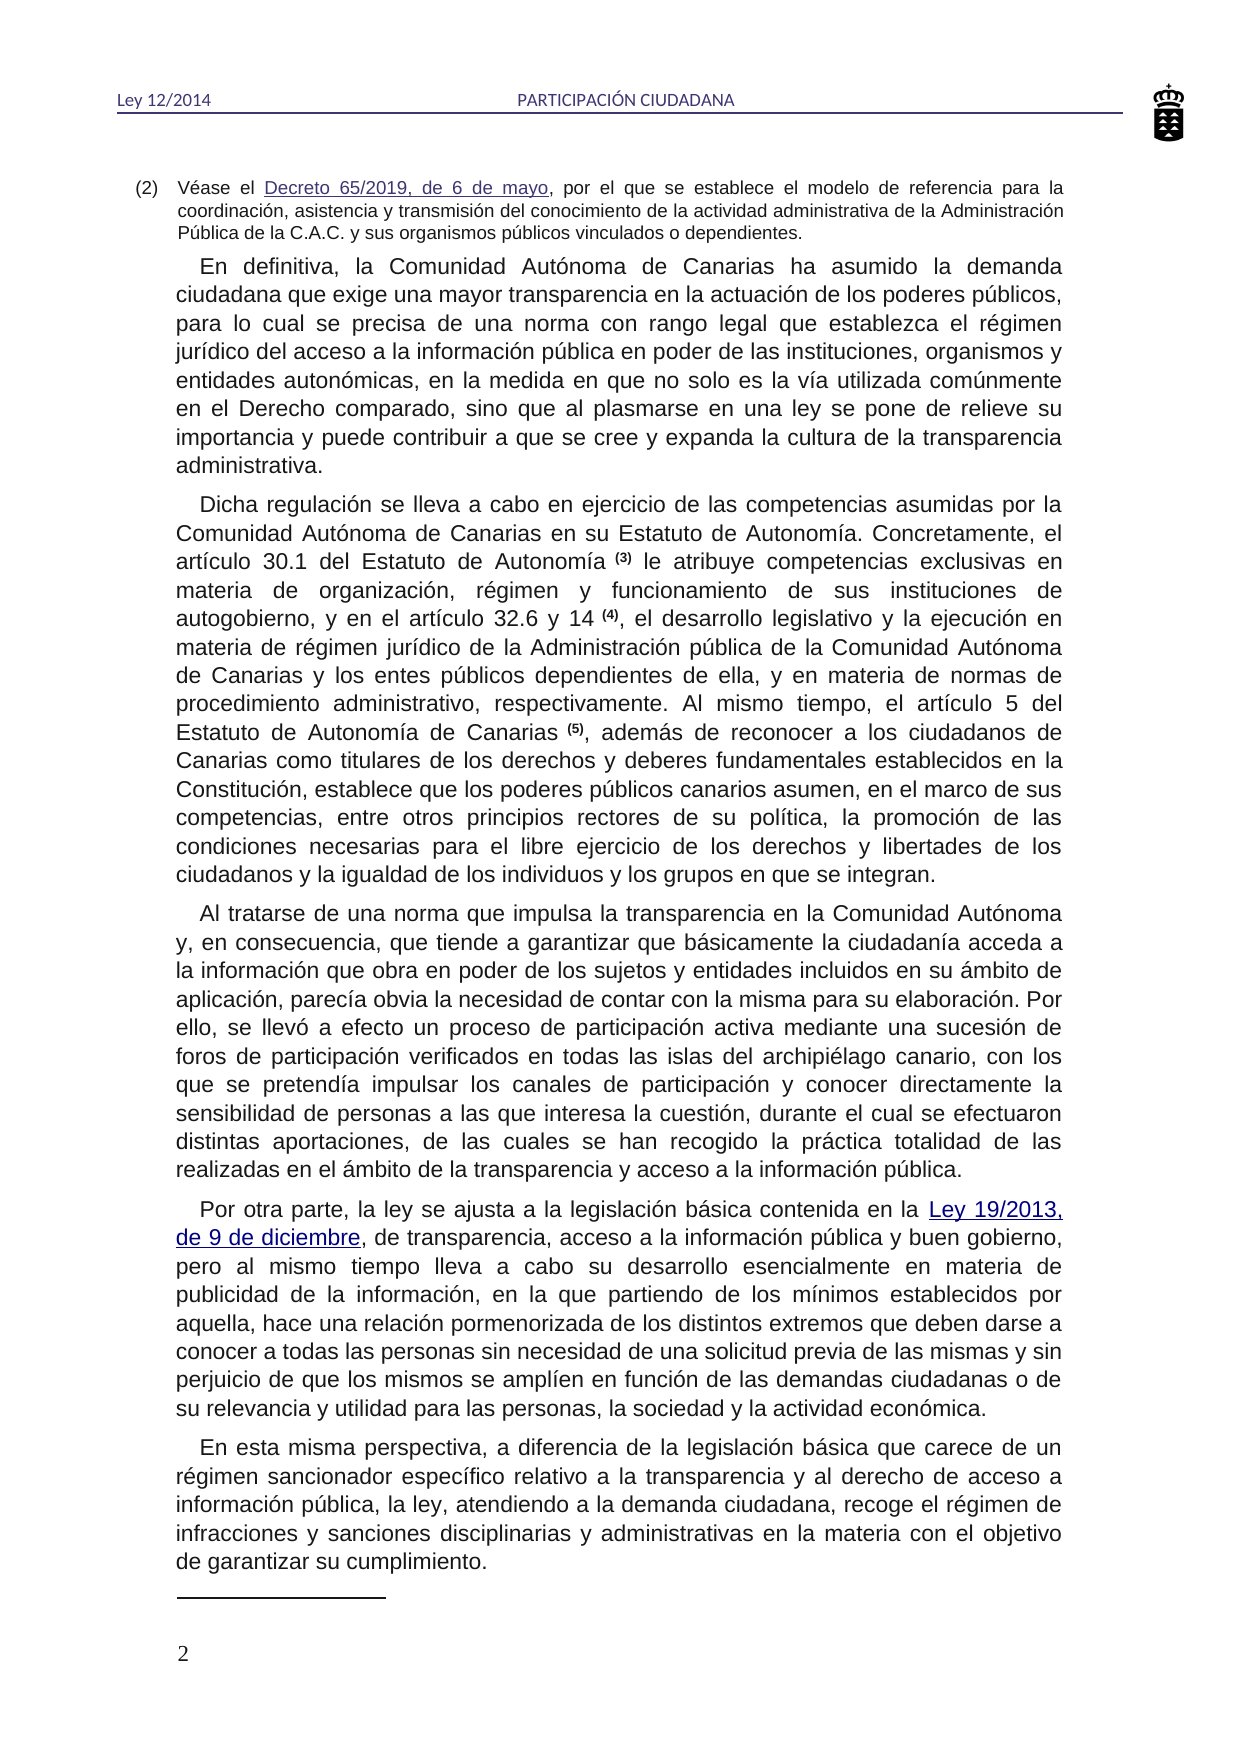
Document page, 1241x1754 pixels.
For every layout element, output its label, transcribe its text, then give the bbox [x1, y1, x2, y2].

text En esta misma perspectiva, a diferencia de la legislación básica que carece de un régimen sancionador específico relativo a la transparencia y al derecho de acceso a información pública, la ley, atendiendo a la demanda ciudadana, recoge el régimen de infracciones y sanciones disciplinarias y administrativas en la materia con el objetivo de garantizar su cumplimiento. [176, 1434, 1063, 1574]
text Por otra parte, la ley se ajusta a la legislación básica contenida en la Ley 19/2013, de 9 de diciembre, de transparencia, acceso a la información pública y buen gobierno, pero al mismo tiempo lleva a cabo su desarrollo esencialmente en materia de publicidad de la información, en la que partiendo de los mínimos establecidos por aquella, hace una relación pormenorizada de los distintos extremos que deben darse a conocer a todas las personas sin necesidad de una solicitud previa de las mismas y sin perjuicio de que los mismos se amplíen en función de las demandas ciudadanas o de su relevancia y utilidad para las personas, la sociedad y la actividad económica. [176, 1196, 1063, 1421]
text Al tratarse de una norma que impulsa la transparencia en la Comunidad Autónoma y, en consecuencia, que tiende a garantizar que básicamente la ciudadanía acceda a la información que obra en poder de los sujetos y entidades incluidos en su ámbito de aplicación, parecía obvia la necesidad de contar con la misma para su elaboración. Por ello, se llevó a efecto un proceso de participación activa mediante una sucesión de foros de participación verificados en todas las islas del archipiélago canario, con los que se pretendía impulsar los canales de participación y conocer directamente la sensibilidad de personas a las que interesa la cuestión, durante el cual se efectuaron distintas aportaciones, de las cuales se han recogido la práctica totalidad de las realizadas en el ámbito de la transparencia y acceso a la información pública. [176, 900, 1063, 1183]
list Véase el Decreto 65/2019, de 6 de mayo, por el que se establece el modelo de referencia para la coordinación, asistencia y transmisión del conocimiento de la actividad administrativa de la Administración Pública de la C.A.C. y sus organismos públicos vinculados o dependientes. [135, 177, 1065, 243]
text En definitiva, la Comunidad Autónoma de Canarias ha asumido la demanda ciudadana que exige una mayor transparencia en la actuación de los poderes públicos, para lo cual se precisa de una norma con rango legal que establezca el régimen jurídico del acceso a la información pública en poder de las instituciones, organismos y entidades autonómicas, en la medida en que no solo es la vía utilizada comúnmente en el Derecho comparado, sino que al plasmarse en una ley se pone de relieve su importancia y puede contribuir a que se cree y expanda la cultura de la transparencia administrativa. [176, 253, 1063, 478]
text Dicha regulación se lleva a cabo en ejercicio de las competencias asumidas por la Comunidad Autónoma de Canarias en su Estatuto de Autonomía. Concretamente, el artículo 30.1 del Estatuto de Autonomía (3) le atribuye competencias exclusivas en materia de organización, régimen y funcionamiento de sus instituciones de autogobierno, y en el artículo 32.6 y 14 (4), el desarrollo legislativo y la ejecución en materia de régimen jurídico de la Administración pública de la Comunidad Autónoma de Canarias y los entes públicos dependientes de ella, y en materia de normas de procedimiento administrativo, respectivamente. Al mismo tiempo, el artículo 5 del Estatuto de Autonomía de Canarias (5), además de reconocer a los ciudadanos de Canarias como titulares de los derechos y deberes fundamentales establecidos en la Constitución, establece que los poderes públicos canarios asumen, en el marco de sus competencias, entre otros principios rectores de su política, la promoción de las condiciones necesarias para el libre ejercicio de los derechos y libertades de los ciudadanos y la igualdad de los individuos y los grupos en que se integran. [176, 491, 1063, 887]
